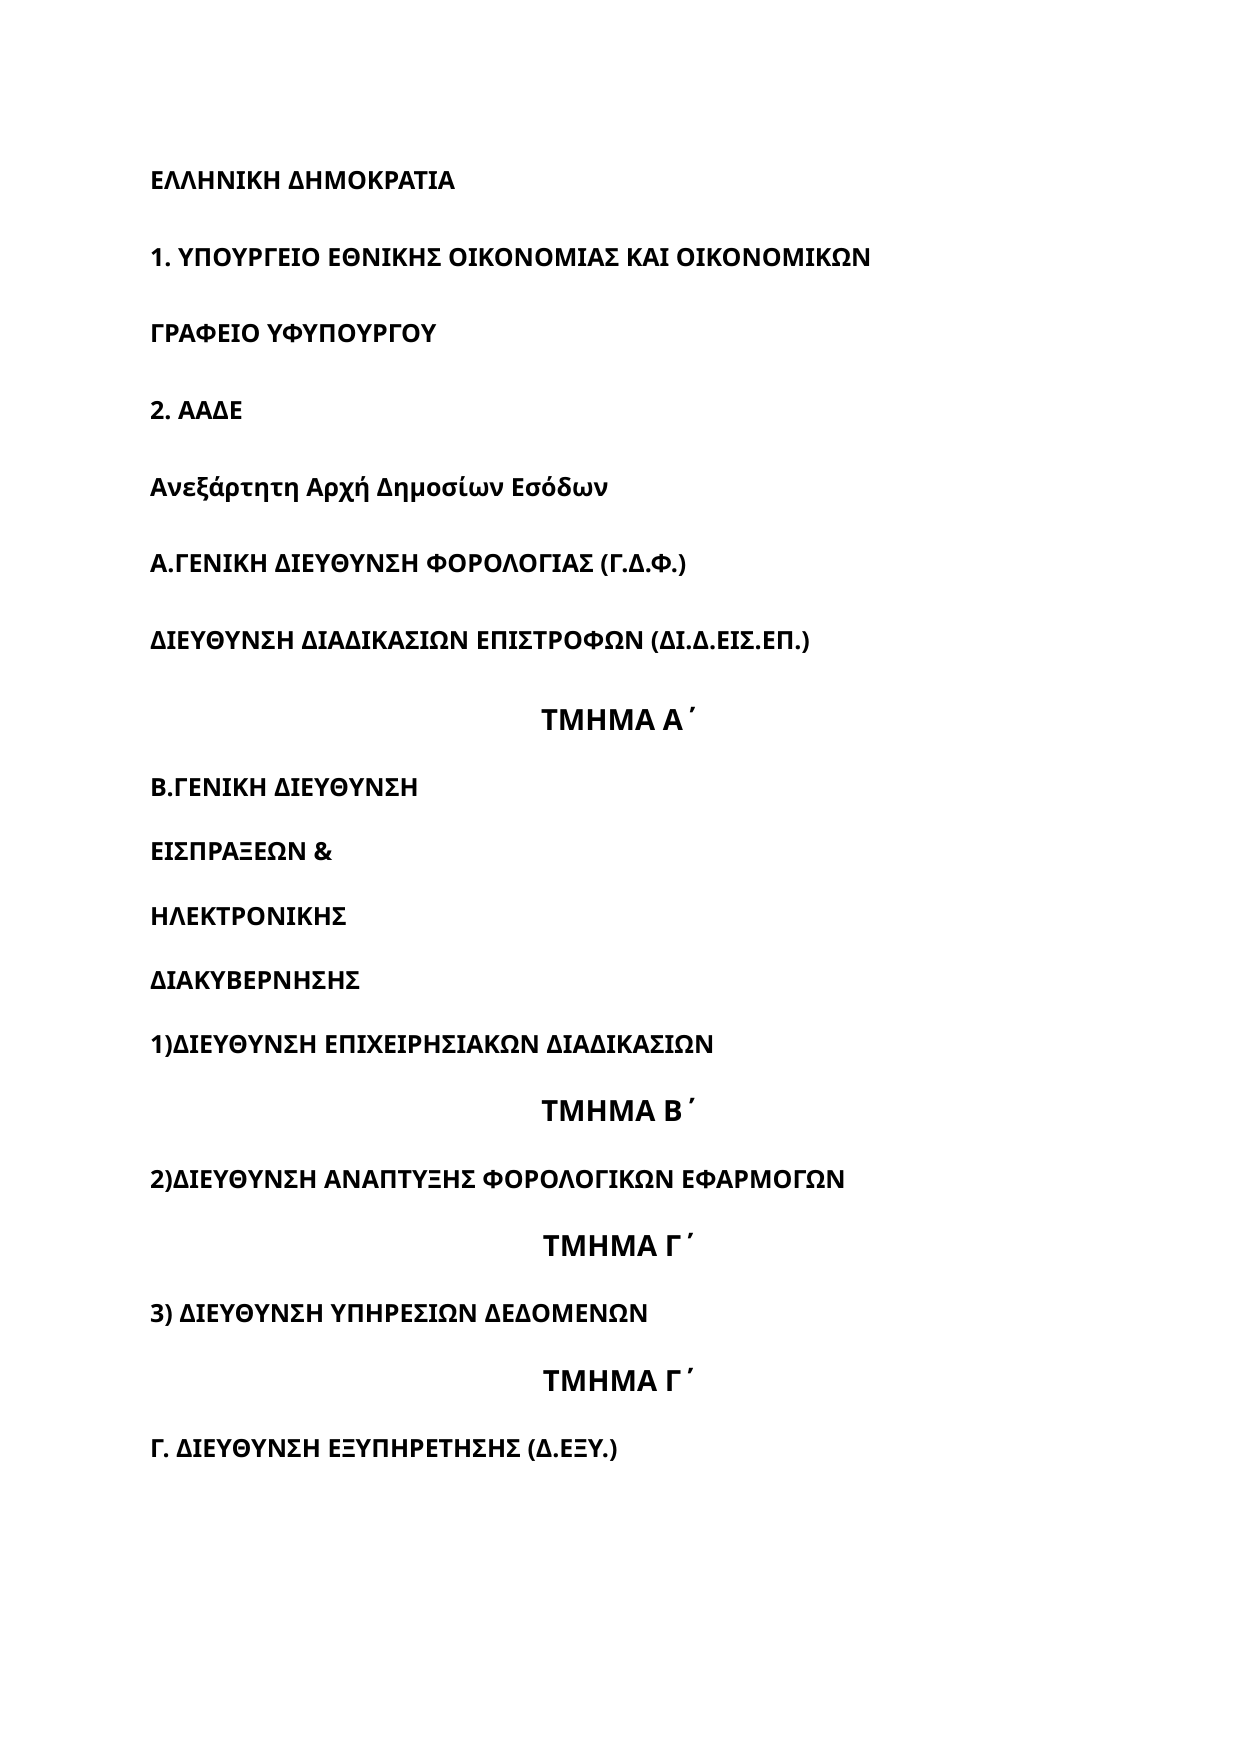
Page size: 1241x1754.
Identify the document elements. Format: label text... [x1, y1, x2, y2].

text ΗΛΕΚΤΡΟΝΙΚΗΣ [150, 898, 1090, 932]
text ΕΙΣΠΡΑΞΕΩΝ & [150, 834, 1090, 868]
title ΓΡΑΦΕΙΟ ΥΦΥΠOΥΡΓΟΥ [150, 316, 1090, 350]
title ΔΙΕΥΘΥΝΣΗ ΔΙΑΔΙΚΑΣΙΩΝ ΕΠΙΣΤΡΟΦΩΝ (ΔΙ.Δ.ΕΙΣ.ΕΠ.) [150, 622, 1090, 657]
subtitle ΤΜΗΜΑ Α΄ [150, 699, 1090, 739]
text 2)ΔΙΕΥΘΥΝΣΗ ΑΝΑΠΤΥΞΗΣ ΦΟΡΟΛΟΓΙΚΩΝ ΕΦΑΡΜΟΓΩΝ [150, 1161, 1090, 1195]
title Α.ΓΕΝΙΚΗ ΔΙΕΥΘΥΝΣΗ ΦΟΡΟΛΟΓΙΑΣ (Γ.Δ.Φ.) [150, 546, 1090, 580]
subtitle ΤΜΗΜΑ Β΄ [150, 1091, 1090, 1130]
title 2. ΑΑΔΕ [150, 392, 1090, 427]
text Γ. ΔΙΕΥΘΥΝΣΗ ΕΞΥΠΗΡΕΤΗΣΗΣ (Δ.ΕΞΥ.) [150, 1431, 1090, 1465]
title Ανεξάρτητη Αρχή Δημοσίων Εσόδων [150, 469, 1090, 503]
text 1)ΔΙΕΥΘΥΝΣΗ ΕΠΙΧΕΙΡΗΣΙΑΚΩΝ ΔΙΑΔΙΚΑΣΙΩΝ [150, 1026, 1090, 1061]
subtitle ΤΜΗΜΑ Γ΄ [150, 1225, 1090, 1265]
title ΕΛΛΗΝΙΚΗ ΔΗΜΟΚΡΑΤΙΑ [150, 162, 1090, 197]
text ΔΙΑΚΥΒΕΡΝΗΣΗΣ [150, 962, 1090, 996]
subtitle ΤΜΗΜΑ Γ΄ [150, 1360, 1090, 1400]
text 3) ΔΙΕΥΘΥΝΣΗ ΥΠΗΡΕΣΙΩΝ ΔΕΔΟΜΕΝΩΝ [150, 1296, 1090, 1330]
text Β.ΓΕΝΙΚΗ ΔΙΕΥΘΥΝΣΗ [150, 770, 1090, 804]
title 1. ΥΠΟΥΡΓΕΙΟ ΕΘΝΙΚΗΣ ΟΙΚΟΝΟΜΙΑΣ ΚΑΙ ΟΙΚΟΝΟΜΙΚΩΝ [150, 239, 1090, 273]
